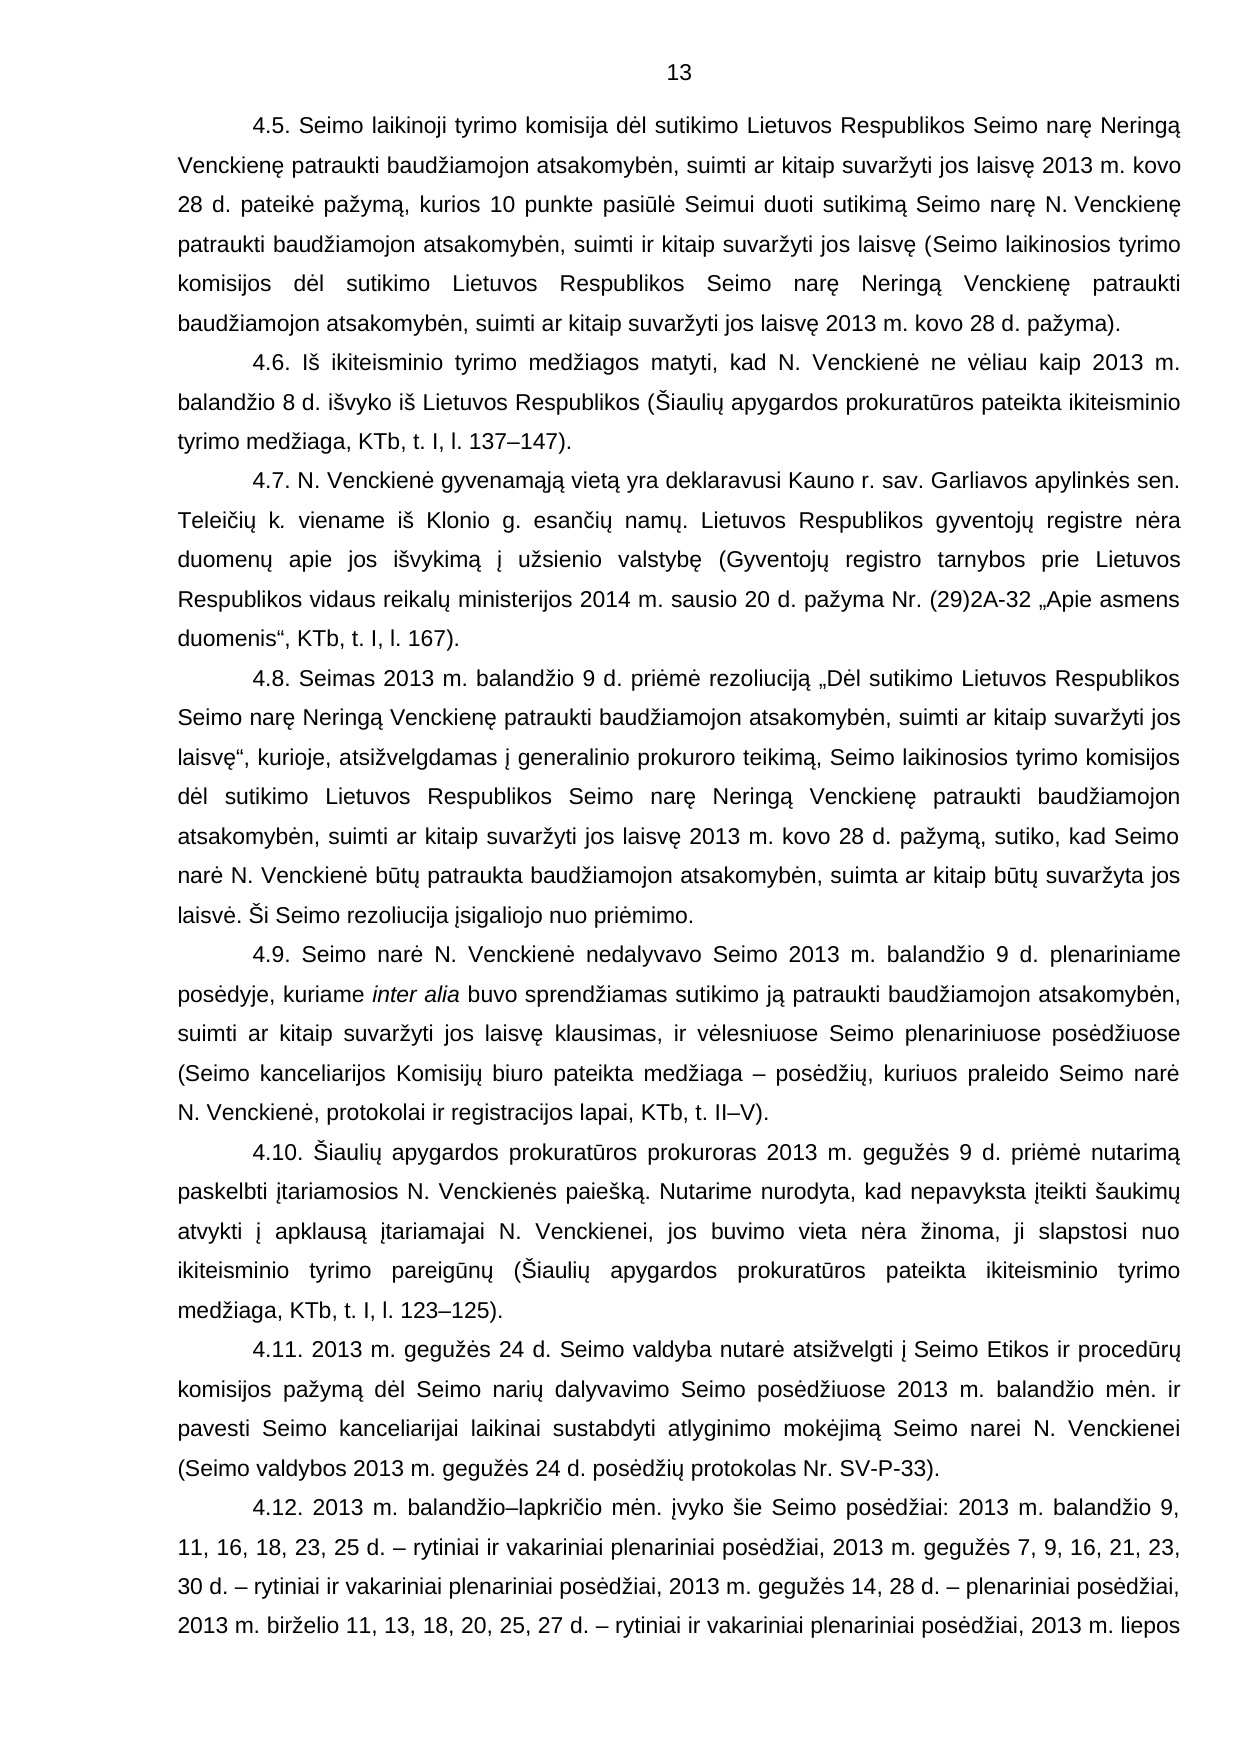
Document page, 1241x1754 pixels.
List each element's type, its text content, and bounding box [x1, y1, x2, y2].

text 4.6. Iš ikiteisminio tyrimo medžiagos matyti, kad N. Venckienė ne vėliau kaip 2013 m. balandžio 8 d. išvyko iš Lietuvos Respublikos (Šiaulių apygardos prokuratūros pateikta ikiteisminio tyrimo medžiaga, KTb, t. I, l. 137–147). [177, 349, 1181, 454]
text 4.8. Seimas 2013 m. balandžio 9 d. priėmė rezoliuciją „Dėl sutikimo Lietuvos Respublikos Seimo narę Neringą Venckienę patraukti baudžiamojon atsakomybėn, suimti ar kitaip suvaržyti jos laisvę“, kurioje, atsižvelgdamas į generalinio prokuroro teikimą, Seimo laikinosios tyrimo komisijos dėl sutikimo Lietuvos Respublikos Seimo narę Neringą Venckienę patraukti baudžiamojon atsakomybėn, suimti ar kitaip suvaržyti jos laisvę 2013 m. kovo 28 d. pažymą, sutiko, kad Seimo narė N. Venckienė būtų patraukta baudžiamojon atsakomybėn, suimta ar kitaip būtų suvaržyta jos laisvė. Ši Seimo rezoliucija įsigaliojo nuo priėmimo. [177, 665, 1181, 928]
text 4.9. Seimo narė N. Venckienė nedalyvavo Seimo 2013 m. balandžio 9 d. plenariniame posėdyje, kuriame inter alia buvo sprendžiamas sutikimo ją patraukti baudžiamojon atsakomybėn, suimti ar kitaip suvaržyti jos laisvę klausimas, ir vėlesniuose Seimo plenariniuose posėdžiuose (Seimo kanceliarijos Komisijų biuro pateikta medžiaga – posėdžių, kuriuos praleido Seimo narė N. Venckienė, protokolai ir registracijos lapai, KTb, t. II–V). [177, 941, 1181, 1126]
text 4.11. 2013 m. gegužės 24 d. Seimo valdyba nutarė atsižvelgti į Seimo Etikos ir procedūrų komisijos pažymą dėl Seimo narių dalyvavimo Seimo posėdžiuose 2013 m. balandžio mėn. ir pavesti Seimo kanceliarijai laikinai sustabdyti atlyginimo mokėjimą Seimo narei N. Venckienei (Seimo valdybos 2013 m. gegužės 24 d. posėdžių protokolas Nr. SV-P-33). [177, 1336, 1181, 1481]
text 4.5. Seimo laikinoji tyrimo komisija dėl sutikimo Lietuvos Respublikos Seimo narę Neringą Venckienę patraukti baudžiamojon atsakomybėn, suimti ar kitaip suvaržyti jos laisvę 2013 m. kovo 28 d. pateikė pažymą, kurios 10 punkte pasiūlė Seimui duoti sutikimą Seimo narę N. Venckienę patraukti baudžiamojon atsakomybėn, suimti ir kitaip suvaržyti jos laisvę (Seimo laikinosios tyrimo komisijos dėl sutikimo Lietuvos Respublikos Seimo narę Neringą Venckienę patraukti baudžiamojon atsakomybėn, suimti ar kitaip suvaržyti jos laisvę 2013 m. kovo 28 d. pažyma). [177, 112, 1181, 336]
text 4.7. N. Venckienė gyvenamąją vietą yra deklaravusi Kauno r. sav. Garliavos apylinkės sen. Teleičių k. viename iš Klonio g. esančių namų. Lietuvos Respublikos gyventojų registre nėra duomenų apie jos išvykimą į užsienio valstybę (Gyventojų registro tarnybos prie Lietuvos Respublikos vidaus reikalų ministerijos 2014 m. sausio 20 d. pažyma Nr. (29)2A-32 „Apie asmens duomenis“, KTb, t. I, l. 167). [177, 467, 1181, 652]
text 4.10. Šiaulių apygardos prokuratūros prokuroras 2013 m. gegužės 9 d. priėmė nutarimą paskelbti įtariamosios N. Venckienės paiešką. Nutarime nurodyta, kad nepavyksta įteikti šaukimų atvykti į apklausą įtariamajai N. Venckienei, jos buvimo vieta nėra žinoma, ji slapstosi nuo ikiteisminio tyrimo pareigūnų (Šiaulių apygardos prokuratūros pateikta ikiteisminio tyrimo medžiaga, KTb, t. I, l. 123–125). [177, 1139, 1181, 1323]
text 4.12. 2013 m. balandžio–lapkričio mėn. įvyko šie Seimo posėdžiai: 2013 m. balandžio 9, 11, 16, 18, 23, 25 d. – rytiniai ir vakariniai plenariniai posėdžiai, 2013 m. gegužės 7, 9, 16, 21, 23, 30 d. – rytiniai ir vakariniai plenariniai posėdžiai, 2013 m. gegužės 14, 28 d. – plenariniai posėdžiai, 2013 m. birželio 11, 13, 18, 20, 25, 27 d. – rytiniai ir vakariniai plenariniai posėdžiai, 2013 m. liepos [177, 1494, 1181, 1639]
